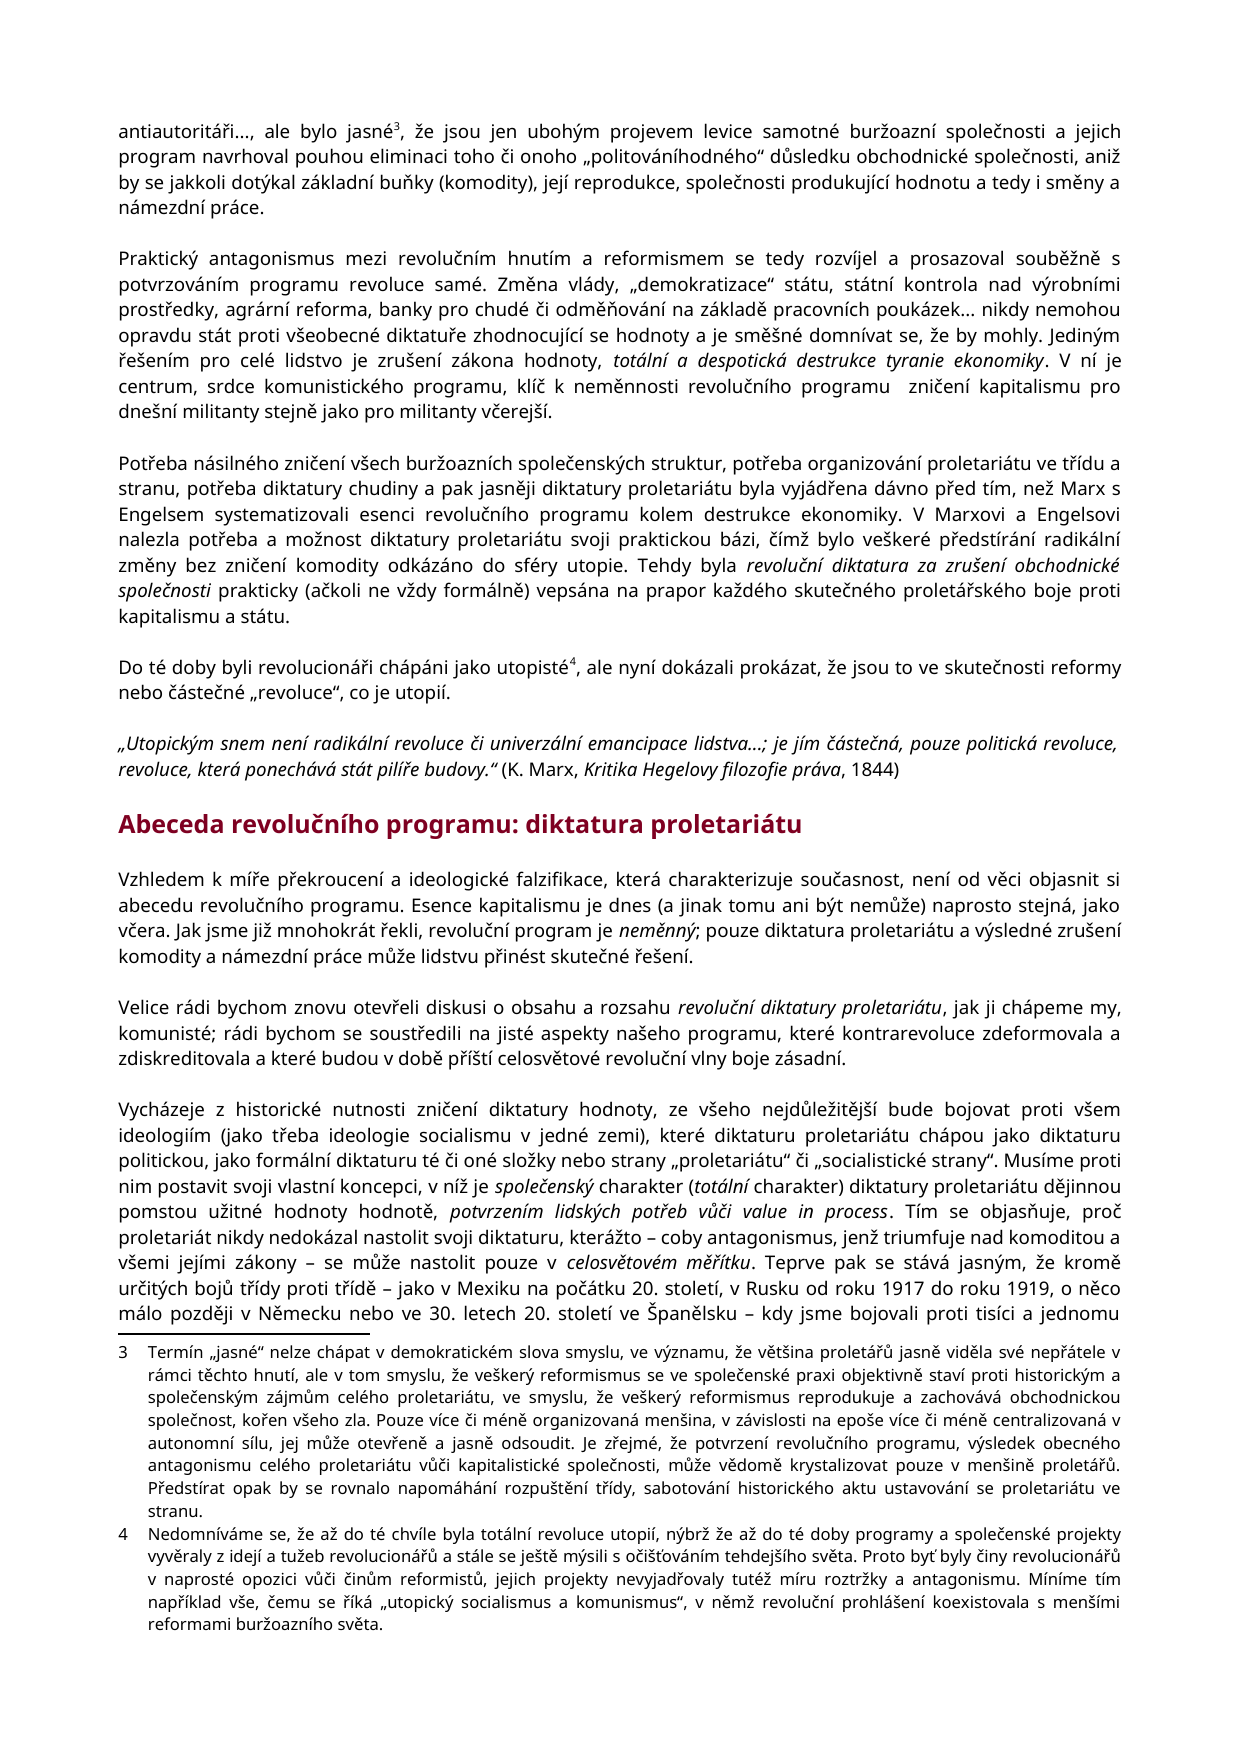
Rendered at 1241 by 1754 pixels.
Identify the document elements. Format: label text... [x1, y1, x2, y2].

text Termín „jasné“ nelze chápat v demokratickém slova smyslu, ve významu, že většina proletářů jasně viděla své nepřátele v rámci těchto hnutí, ale v tom smyslu, že veškerý reformismus se ve společenské praxi objektivně staví proti historickým a společenským zájmům celého proletariátu, ve smyslu, že veškerý reformismus reprodukuje a zachovává obchodnickou společnost, kořen všeho zla. Pouze více či méně organizovaná menšina, v závislosti na epoše více či méně centralizovaná v autonomní sílu, jej může otevřeně a jasně odsoudit. Je zřejmé, že potvrzení revolučního programu, výsledek obecného antagonismu celého proletariátu vůči kapitalistické společnosti, může vědomě krystalizovat pouze v menšině proletářů. Předstírat opak by se rovnalo napomáhání rozpuštění třídy, sabotování historického aktu ustavování se proletariátu ve stranu. [118, 1341, 1122, 1522]
text antiautoritáři..., ale bylo jasné, že jsou jen ubohým projevem levice samotné buržoazní společnosti a jejich program navrhoval pouhou eliminaci toho či onoho „politováníhodného“ důsledku obchodnické společnosti, aniž by se jakkoli dotýkal základní buňky (komodity), její reprodukce, společnosti produkující hodnotu a tedy i směny a námezdní práce. [118, 118, 1122, 220]
text Nedomníváme se, že až do té chvíle byla totální revoluce utopií, nýbrž že až do té doby programy a společenské projekty vyvěraly z idejí a tužeb revolucionářů a stále se ještě mýsili s očišťováním tehdejšího světa. Proto byť byly činy revolucionářů v naprosté opozici vůči činům reformistů, jejich projekty nevyjadřovaly tutéž míru roztržky a antagonismu. Míníme tím například vše, čemu se říká „utopický socialismus a komunismus“, v němž revoluční prohlášení koexistovala s menšími reformami buržoazního světa. [118, 1522, 1122, 1636]
text Praktický antagonismus mezi revolučním hnutím a reformismem se tedy rozvíjel a prosazoval souběžně s potvrzováním programu revoluce samé. Změna vlády, „demokratizace“ státu, státní kontrola nad výrobními prostředky, agrární reforma, banky pro chudé či odměňování na základě pracovních poukázek... nikdy nemohou opravdu stát proti všeobecné diktatuře zhodnocující se hodnoty a je směšné domnívat se, že by mohly. Jediným řešením pro celé lidstvo je zrušení zákona hodnoty, totální a despotická destrukce tyranie ekonomiky. V ní je centrum, srdce komunistického programu, klíč k neměnnosti revolučního programu zničení kapitalismu pro dnešní militanty stejně jako pro militanty včerejší. [118, 246, 1122, 424]
text Vzhledem k míře překroucení a ideologické falzifikace, která charakterizuje současnost, není od věci objasnit si abecedu revolučního programu. Esence kapitalismu je dnes (a jinak tomu ani být nemůže) naprosto stejná, jako včera. Jak jsme již mnohokrát řekli, revoluční program je neměnný; pouze diktatura proletariátu a výsledné zrušení komodity a námezdní práce může lidstvu přinést skutečné řešení. [118, 867, 1122, 969]
text Potřeba násilného zničení všech buržoazních společenských struktur, potřeba organizování proletariátu ve třídu a stranu, potřeba diktatury chudiny a pak jasněji diktatury proletariátu byla vyjádřena dávno před tím, než Marx s Engelsem systematizovali esenci revolučního programu kolem destrukce ekonomiky. V Marxovi a Engelsovi nalezla potřeba a možnost diktatury proletariátu svoji praktickou bázi, čímž bylo veškeré předstírání radikální změny bez zničení komodity odkázáno do sféry utopie. Tehdy byla revoluční diktatura za zrušení obchodnické společnosti prakticky (ačkoli ne vždy formálně) vepsána na prapor každého skutečného proletářského boje proti kapitalismu a státu. [118, 450, 1122, 628]
text „Utopickým snem není radikální revoluce či univerzální emancipace lidstva...; je jím částečná, pouze politická revoluce, revoluce, která ponechává stát pilíře budovy.“ (K. Marx, Kritika Hegelovy filozofie práva, 1844) [118, 731, 1122, 782]
text Abeceda revolučního programu: diktatura proletariátu [118, 807, 1122, 841]
text Do té doby byli revolucionáři chápáni jako utopisté, ale nyní dokázali prokázat, že jsou to ve skutečnosti reformy nebo částečné „revoluce“, co je utopií. [118, 654, 1122, 705]
text Velice rádi bychom znovu otevřeli diskusi o obsahu a rozsahu revoluční diktatury proletariátu, jak ji chápeme my, komunisté; rádi bychom se soustředili na jisté aspekty našeho programu, které kontrarevoluce zdeformovala a zdiskreditovala a které budou v době příští celosvětové revoluční vlny boje zásadní. [118, 994, 1122, 1071]
text Vycházeje z historické nutnosti zničení diktatury hodnoty, ze všeho nejdůležitější bude bojovat proti všem ideologiím (jako třeba ideologie socialismu v jedné zemi), které diktaturu proletariátu chápou jako diktaturu politickou, jako formální diktaturu té či oné složky nebo strany „proletariátu“ či „socialistické strany“. Musíme proti nim postavit svoji vlastní koncepci, v níž je společenský charakter (totální charakter) diktatury proletariátu dějinnou pomstou užitné hodnoty hodnotě, potvrzením lidských potřeb vůči value in process. Tím se objasňuje, proč proletariát nikdy nedokázal nastolit svoji diktaturu, kterážto – coby antagonismus, jenž triumfuje nad komoditou a všemi jejími zákony – se může nastolit pouze v celosvětovém měřítku. Teprve pak se stává jasným, že kromě určitých bojů třídy proti třídě – jako v Mexiku na počátku 20. století, v Rusku od roku 1917 do roku 1919, o něco málo později v Německu nebo ve 30. letech 20. století ve Španělsku – kdy jsme bojovali proti tisíci a jednomu [118, 1096, 1122, 1326]
